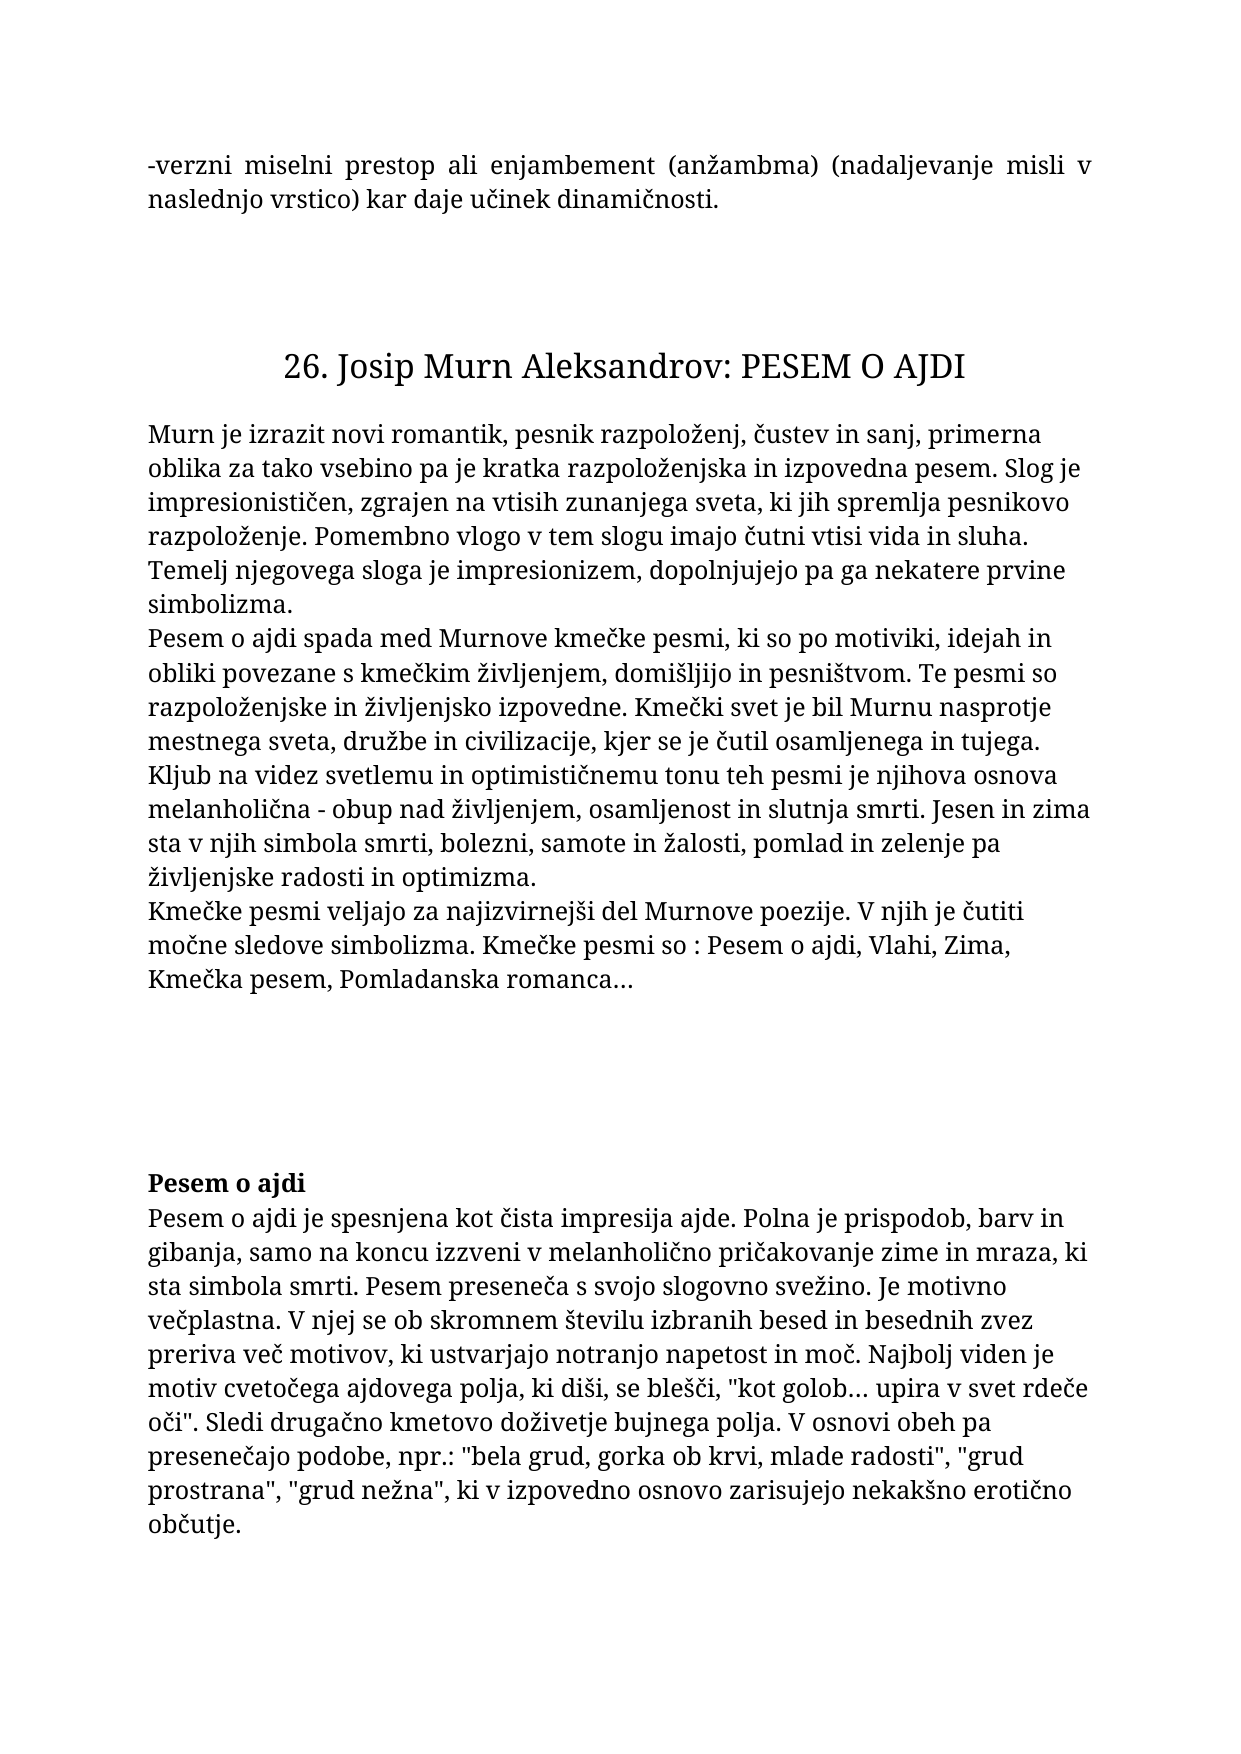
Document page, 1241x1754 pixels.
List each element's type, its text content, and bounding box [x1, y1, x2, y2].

subtitle 26. Josip Murn Aleksandrov: PESEM O AJDI [148, 343, 1093, 388]
text Temelj njegovega sloga je impresionizem, dopolnjujejo pa ga nekatere prvine simbolizma. [148, 553, 1093, 621]
text Murn je izrazit novi romantik, pesnik razpoloženj, čustev in sanj, primerna oblika za tako vsebino pa je kratka razpoloženjska in izpovedna pesem. Slog je impresionističen, zgrajen na vtisih zunanjega sveta, ki jih spremlja pesnikovo razpoloženje. Pomembno vlogo v tem slogu imajo čutni vtisi vida in sluha. [148, 417, 1093, 553]
text Pesem o ajdi spada med Murnove kmečke pesmi, ki so po motiviki, idejah in obliki povezane s kmečkim življenjem, domišljijo in pesništvom. Te pesmi so razpoloženjske in življenjsko izpovedne. Kmečki svet je bil Murnu nasprotje mestnega sveta, družbe in civilizacije, kjer se je čutil osamljenega in tujega. Kljub na videz svetlemu in optimističnemu tonu teh pesmi je njihova osnova melanholična - obup nad življenjem, osamljenost in slutnja smrti. Jesen in zima sta v njih simbola smrti, bolezni, samote in žalosti, pomlad in zelenje pa življenjske radosti in optimizma. [148, 621, 1093, 894]
text Pesem o ajdi je spesnjena kot čista impresija ajde. Polna je prispodob, barv in gibanja, samo na koncu izzveni v melanholično pričakovanje zime in mraza, ki sta simbola smrti. Pesem preseneča s svojo slogovno svežino. Je motivno večplastna. V njej se ob skromnem številu izbranih besed in besednih zvez preriva več motivov, ki ustvarjajo notranjo napetost in moč. Najbolj viden je motiv cvetočega ajdovega polja, ki diši, se blešči, "kot golob… upira v svet rdeče oči". Sledi drugačno kmetovo doživetje bujnega polja. V osnovi obeh pa presenečajo podobe, npr.: "bela grud, gorka ob krvi, mlade radosti", "grud prostrana", "grud nežna", ki v izpovedno osnovo zarisujejo nekakšno erotično občutje. [148, 1200, 1093, 1541]
text -verzni miselni prestop ali enjambement (anžambma) (nadaljevanje misli v naslednjo vrstico) kar daje učinek dinamičnosti. [148, 148, 1093, 216]
text Kmečke pesmi veljajo za najizvirnejši del Murnove poezije. V njih je čutiti močne sledove simbolizma. Kmečke pesmi so : Pesem o ajdi, Vlahi, Zima, Kmečka pesem, Pomladanska romanca… [148, 894, 1093, 996]
text Pesem o ajdi [148, 1166, 1093, 1200]
